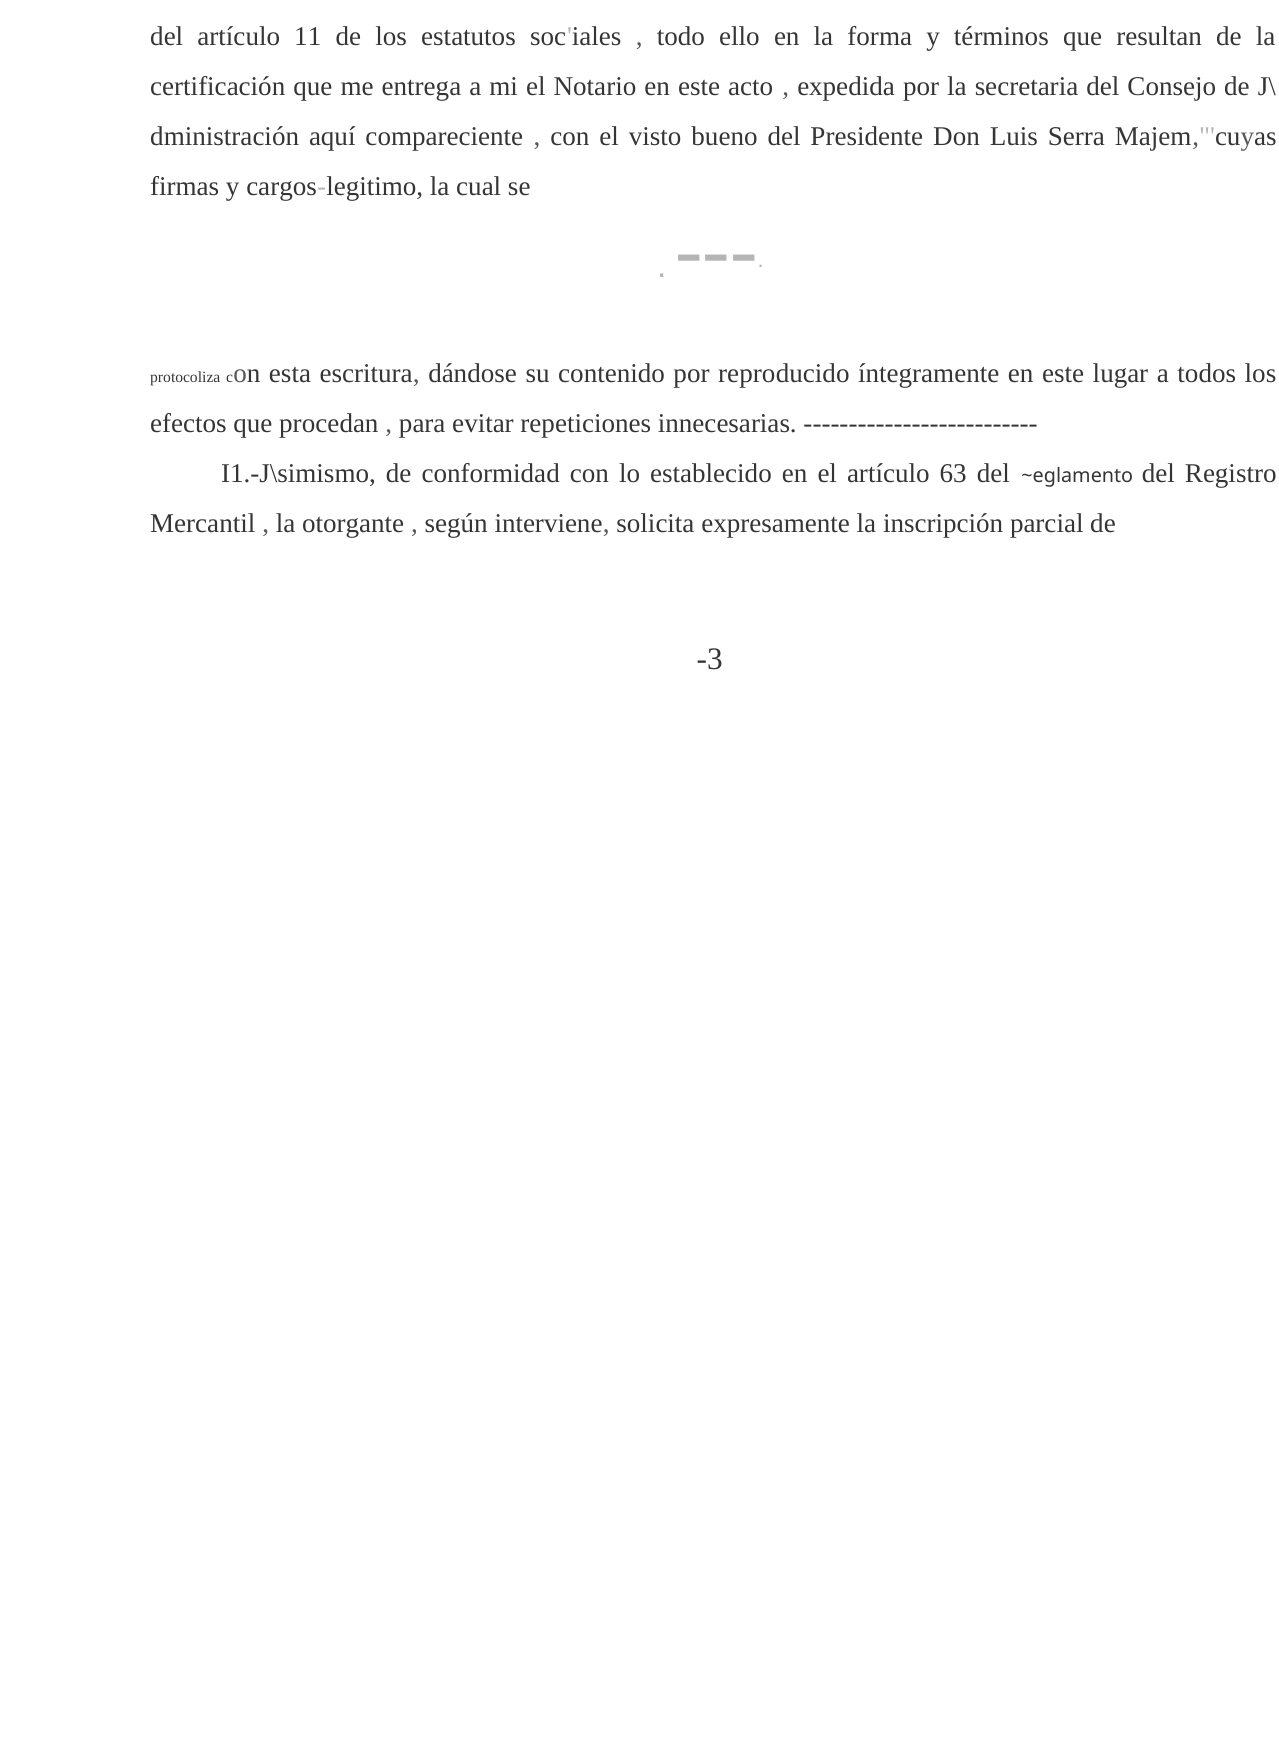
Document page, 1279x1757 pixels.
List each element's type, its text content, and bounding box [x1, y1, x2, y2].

text I1.-J\simismo, de conformidad con lo establecido en el artículo 63 del ~eglamento del Registro Mercantil , la otorgante , según interviene, solicita expresamente la inscripción parcial de [150, 438, 1276, 538]
text -3 ­ [150, 640, 1276, 676]
text protocoliza con esta escritura, dándose su contenido por repro­ducido íntegramente en este lugar a todos los efectos que proce­dan , para evitar repeticiones innecesarias. --------------------------­ [150, 338, 1276, 438]
text . ---. [150, 201, 1276, 296]
text del artículo 11 de los estatutos soc'iales , todo ello en la forma y términos que resultan de la certificación que me entrega a mi el Notario en este acto , expedida por la secretaria del Consejo de J\dministra­ción aquí compareciente , con el visto bueno del Presidente Don Luis Serra Majem,"'cuyas firmas y cargos-legitimo, la cual se [150, 1, 1276, 201]
